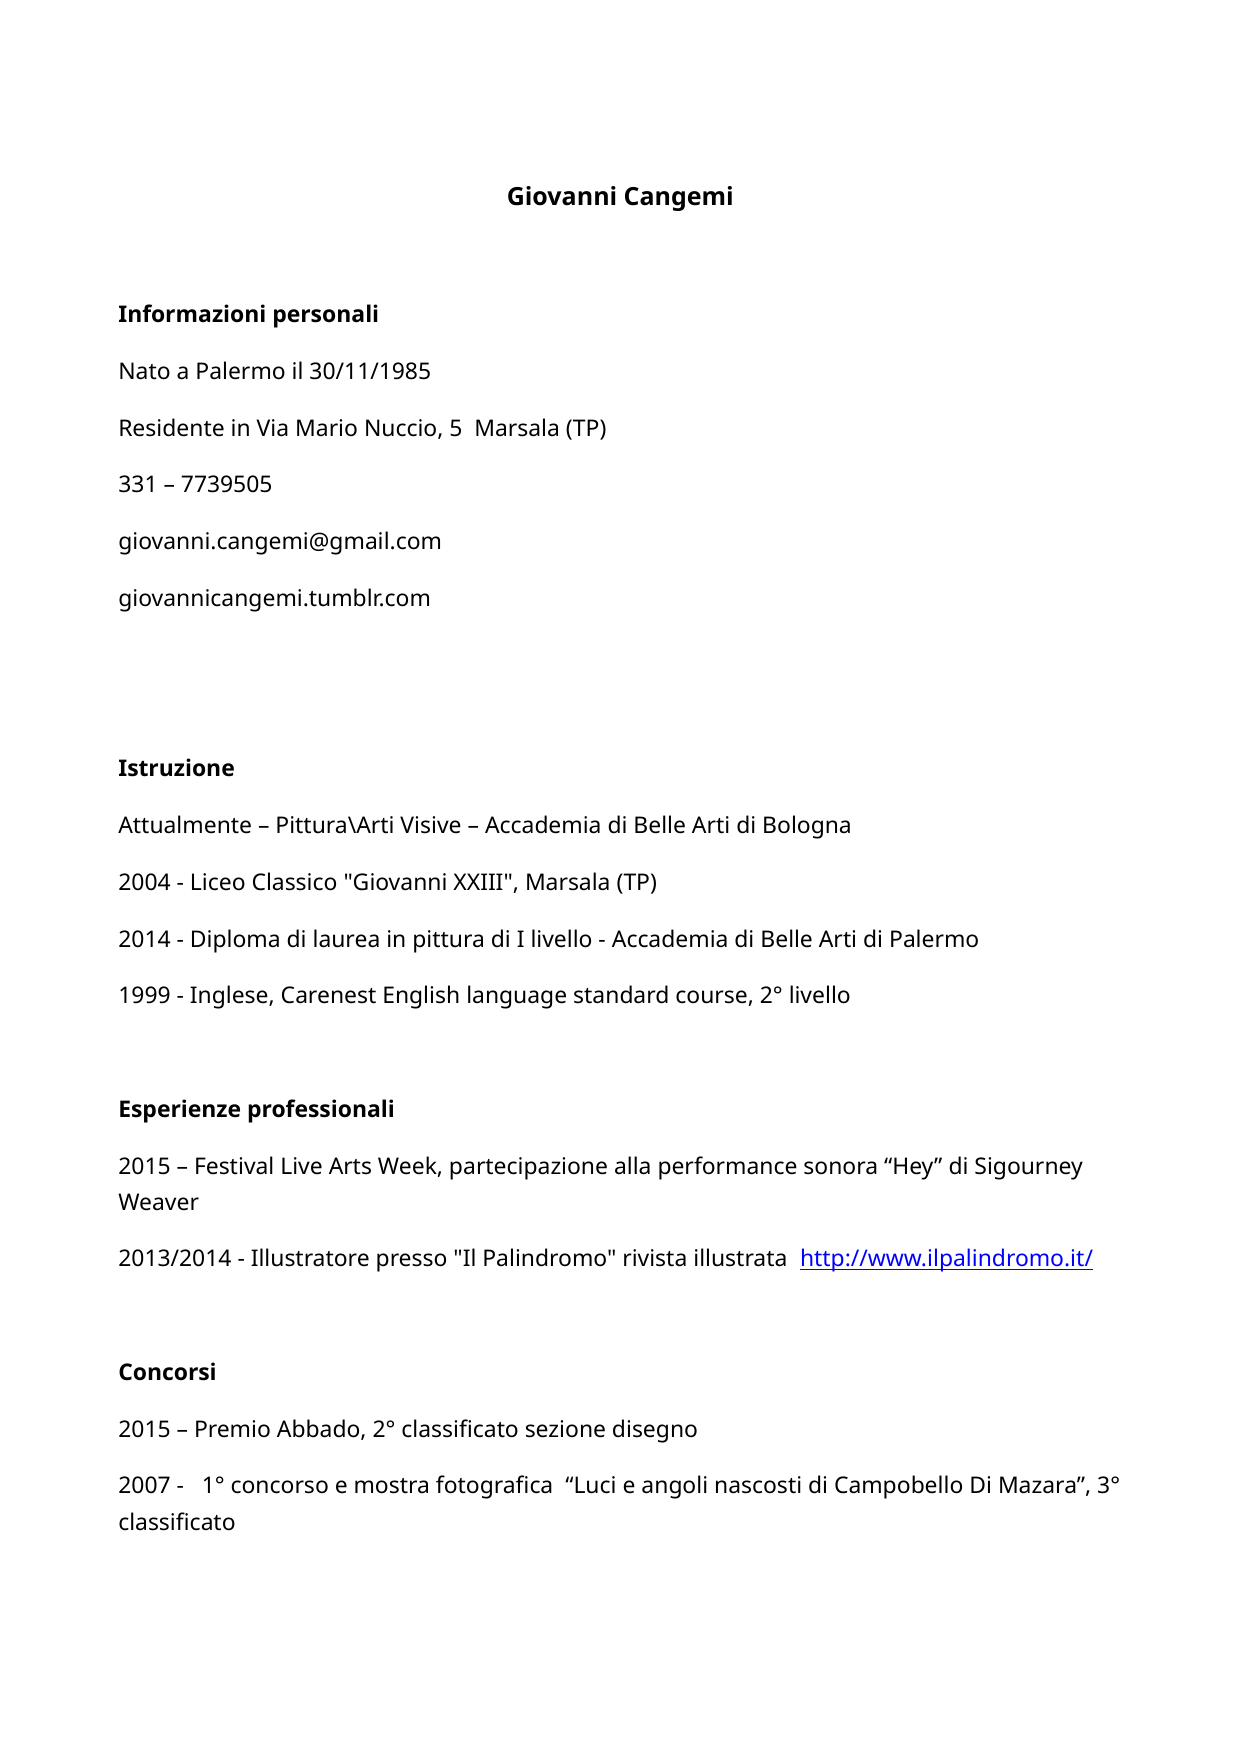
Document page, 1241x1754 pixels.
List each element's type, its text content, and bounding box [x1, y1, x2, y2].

text Concorsi [118, 1356, 1122, 1387]
text 2015 – Premio Abbado, 2° classificato sezione disegno [118, 1413, 1122, 1444]
text Esperienze professionali [118, 1093, 1122, 1124]
text Attualmente – Pittura\Arti Visive – Accademia di Belle Arti di Bologna [118, 809, 1122, 840]
text Istruzione [118, 752, 1122, 783]
text Informazioni personali [118, 298, 1122, 329]
text Nato a Palermo il 30/11/1985 [118, 355, 1122, 386]
text 1999 - Inglese, Carenest English language standard course, 2° livello [118, 979, 1122, 1011]
text 331 – 7739505 [118, 468, 1122, 500]
text 2004 - Liceo Classico "Giovanni XXIII", Marsala (TP) [118, 866, 1122, 897]
text 2014 - Diploma di laurea in pittura di I livello - Accademia di Belle Arti di Palermo [118, 923, 1122, 954]
text 2015 – Festival Live Arts Week, partecipazione alla performance sonora “Hey” di Sigourney Weaver [118, 1150, 1122, 1217]
text giovanni.cangemi@gmail.com [118, 525, 1122, 556]
text giovannicangemi.tumblr.com [118, 582, 1122, 613]
text 2007 - 1° concorso e mostra fotografica “Luci e angoli nascosti di Campobello Di Mazara”, 3° classificato [118, 1469, 1122, 1537]
text 2013/2014 - Illustratore presso "Il Palindromo" rivista illustrata http://www.ilpalindromo.it/ [118, 1242, 1122, 1274]
text Giovanni Cangemi [118, 178, 1122, 212]
text Residente in Via Mario Nuccio, 5 Marsala (TP) [118, 412, 1122, 443]
